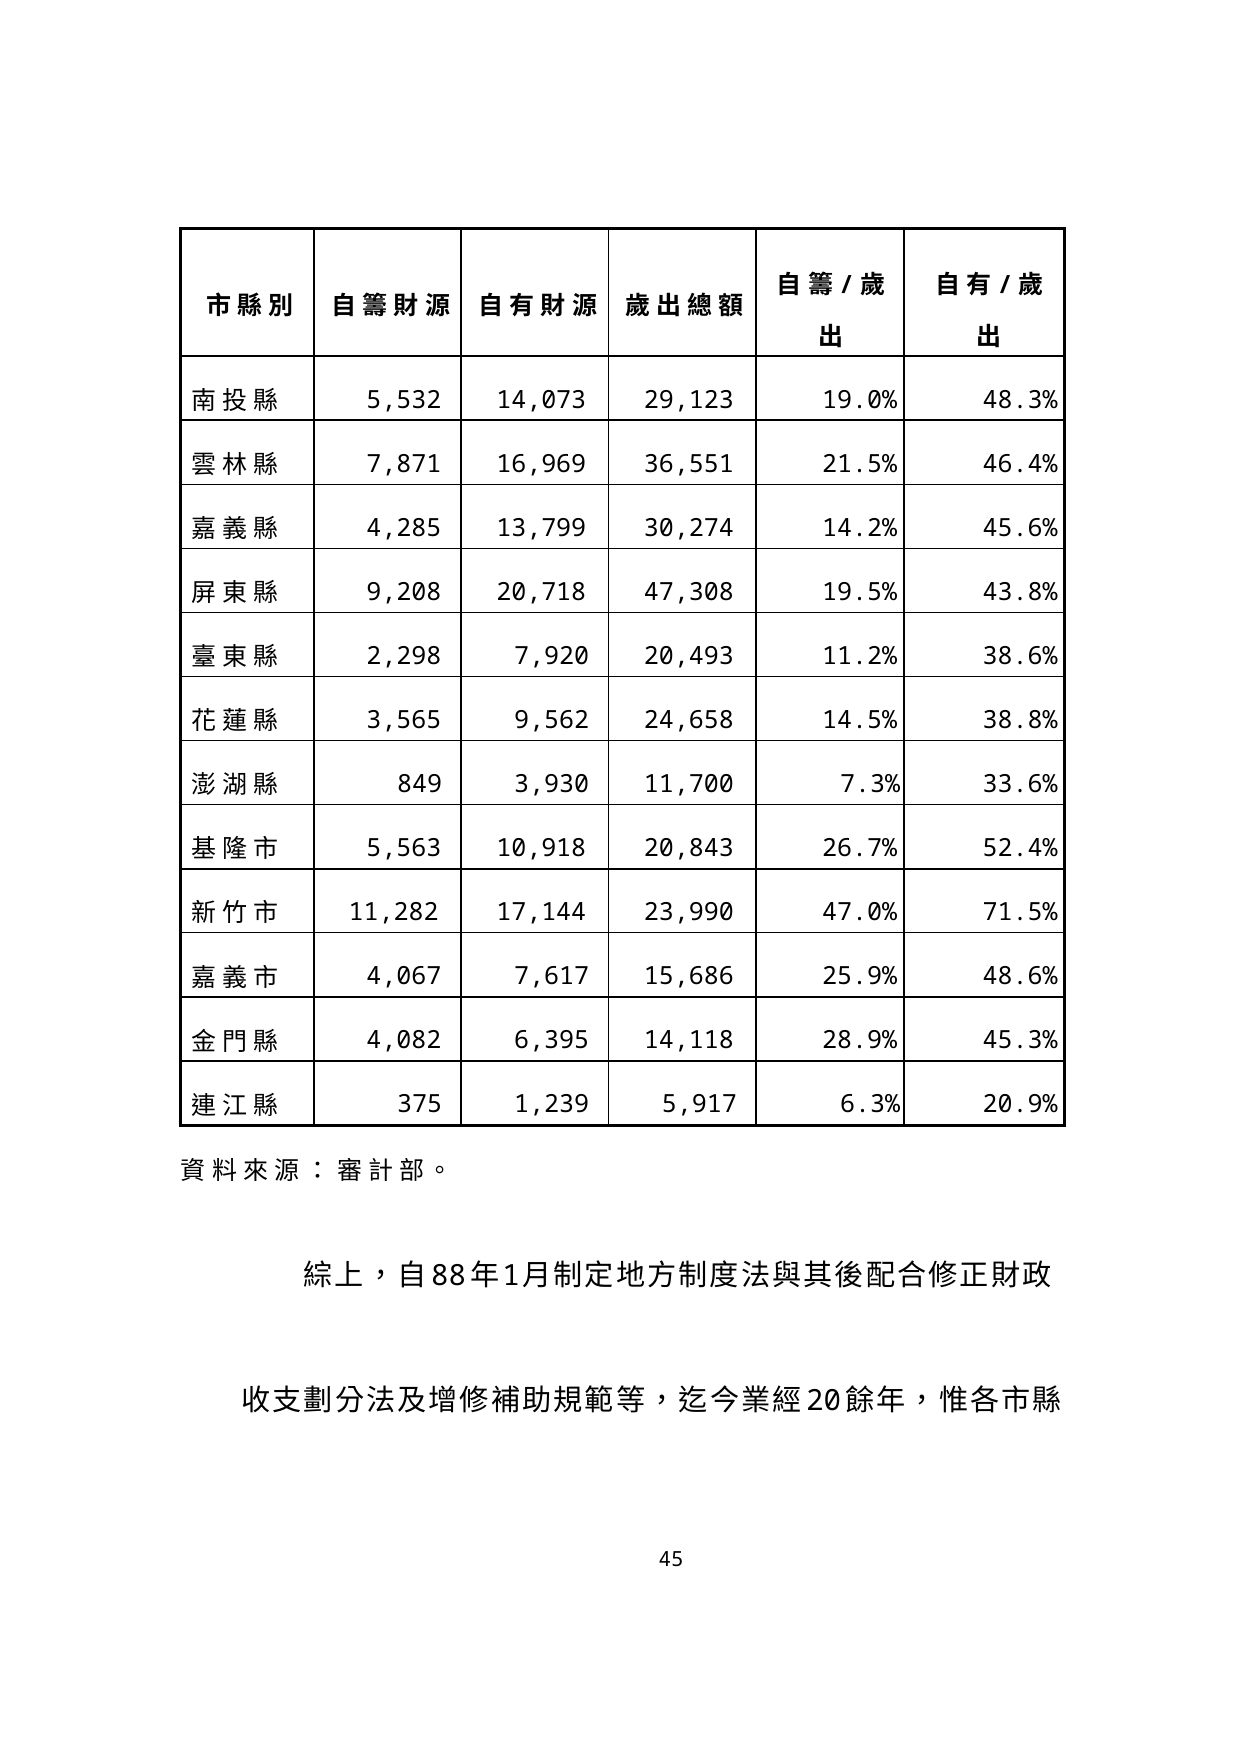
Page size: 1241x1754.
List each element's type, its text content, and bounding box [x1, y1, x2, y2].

table_cell 33.6% [905, 741, 1063, 804]
table_cell 47,308 [609, 549, 755, 612]
table_cell 6.3% [757, 1062, 903, 1124]
table_cell 2,298 [315, 613, 460, 676]
table_cell 連江縣 [182, 1062, 313, 1124]
table_cell 20,718 [462, 549, 608, 612]
table_cell 15,686 [609, 933, 755, 996]
table_cell 7,871 [315, 421, 460, 483]
table_cell 5,917 [609, 1062, 755, 1124]
table_cell 9,562 [462, 677, 608, 740]
table_cell 7,617 [462, 933, 608, 996]
table_cell 7,920 [462, 613, 608, 676]
table_header 自有/歲出 [905, 230, 1063, 355]
table_cell 36,551 [609, 421, 755, 483]
table_cell 1,239 [462, 1062, 608, 1124]
table_cell 花蓮縣 [182, 677, 313, 740]
table_cell 30,274 [609, 485, 755, 547]
table_cell 23,990 [609, 870, 755, 932]
table_cell 21.5% [757, 421, 903, 483]
table_cell 20,493 [609, 613, 755, 676]
table_cell 金門縣 [182, 998, 313, 1060]
table_cell 11,282 [315, 870, 460, 932]
table_cell 基隆市 [182, 805, 313, 868]
table_cell 375 [315, 1062, 460, 1124]
table_cell 6,395 [462, 998, 608, 1060]
table_cell 20,843 [609, 805, 755, 868]
table_cell 新竹市 [182, 870, 313, 932]
table_cell 3,930 [462, 741, 608, 804]
table_header 歲出總額 [609, 230, 755, 355]
table_cell 南投縣 [182, 357, 313, 419]
table_cell 19.0% [757, 357, 903, 419]
table_cell 10,918 [462, 805, 608, 868]
table_cell 11,700 [609, 741, 755, 804]
table_cell 16,969 [462, 421, 608, 483]
table_cell 14.2% [757, 485, 903, 547]
table_header 自籌財源 [315, 230, 460, 355]
table_cell 38.8% [905, 677, 1063, 740]
table_cell 7.3% [757, 741, 903, 804]
table_cell 19.5% [757, 549, 903, 612]
table_cell 嘉義縣 [182, 485, 313, 547]
table_cell 4,082 [315, 998, 460, 1060]
table_cell 45.6% [905, 485, 1063, 547]
table_cell 43.8% [905, 549, 1063, 612]
table_cell 5,563 [315, 805, 460, 868]
table_header 市縣別 [182, 230, 313, 355]
table_cell 4,067 [315, 933, 460, 996]
table_cell 48.6% [905, 933, 1063, 996]
table_cell 13,799 [462, 485, 608, 547]
table_cell 14,073 [462, 357, 608, 419]
table_cell 26.7% [757, 805, 903, 868]
table_cell 嘉義市 [182, 933, 313, 996]
table_cell 3,565 [315, 677, 460, 740]
table_cell 46.4% [905, 421, 1063, 483]
table_cell 24,658 [609, 677, 755, 740]
table_cell 4,285 [315, 485, 460, 547]
table_cell 屏東縣 [182, 549, 313, 612]
table_cell 45.3% [905, 998, 1063, 1060]
table_cell 28.9% [757, 998, 903, 1060]
table_cell 臺東縣 [182, 613, 313, 676]
table_cell 25.9% [757, 933, 903, 996]
table_cell 52.4% [905, 805, 1063, 868]
table_cell 雲林縣 [182, 421, 313, 483]
table_cell 29,123 [609, 357, 755, 419]
table_cell 20.9% [905, 1062, 1063, 1124]
text 資料來源：審計部。 [177, 1127, 1063, 1190]
table_cell 11.2% [757, 613, 903, 676]
table_cell 14.5% [757, 677, 903, 740]
table_cell 71.5% [905, 870, 1063, 932]
table_cell 9,208 [315, 549, 460, 612]
table_cell 澎湖縣 [182, 741, 313, 804]
table_cell 48.3% [905, 357, 1063, 419]
table_cell 5,532 [315, 357, 460, 419]
table_cell 849 [315, 741, 460, 804]
table_cell 14,118 [609, 998, 755, 1060]
table_header 自有財源 [462, 230, 608, 355]
table_cell 47.0% [757, 870, 903, 932]
table_cell 17,144 [462, 870, 608, 932]
table_header 自籌/歲出 [757, 230, 903, 355]
text 綜上，自88年1月制定地方制度法與其後配合修正財政收支劃分法及增修補助規範等，迄今業經20餘年，惟各市縣 [236, 1190, 1063, 1440]
table_cell 38.6% [905, 613, 1063, 676]
